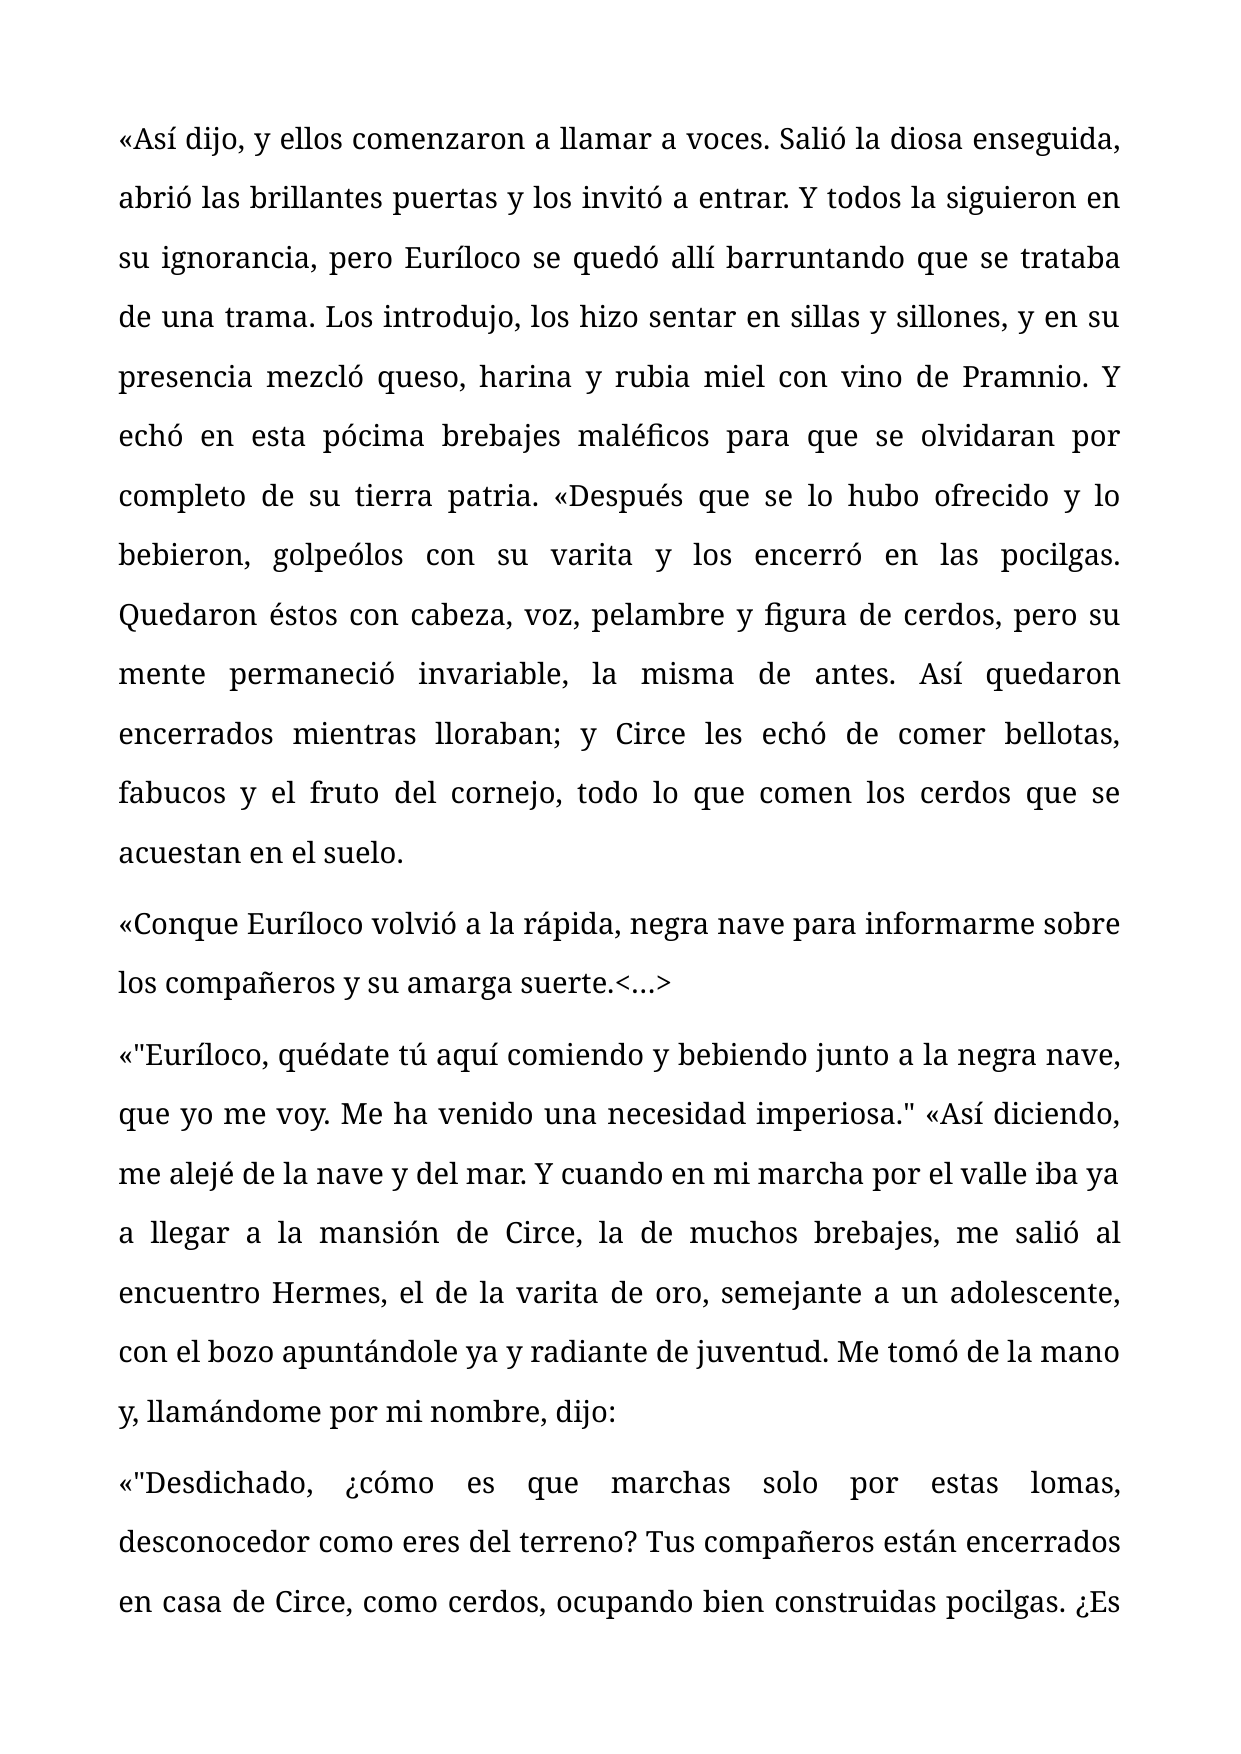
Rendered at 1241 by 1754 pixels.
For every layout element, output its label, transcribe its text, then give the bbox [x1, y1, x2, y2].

text «Conque Euríloco volvió a la rápida, negra nave para informarme sobre los compañeros y su amarga suerte.<…> [118, 903, 1122, 1002]
text «"Desdichado, ¿cómo es que marchas solo por estas lomas, desconocedor como eres del terreno? Tus compañeros están encerrados en casa de Circe, como cerdos, ocupando bien construidas pocilgas. ¿Es [118, 1462, 1122, 1621]
text «"Euríloco, quédate tú aquí comiendo y bebiendo junto a la negra nave, que yo me voy. Me ha venido una necesidad imperiosa." «Así diciendo, me alejé de la nave y del mar. Y cuando en mi marcha por el valle iba ya a llegar a la mansión de Circe, la de muchos brebajes, me salió al encuentro Hermes, el de la varita de oro, semejante a un adolescente, con el bozo apuntándole ya y radiante de juventud. Me tomó de la mano y, llamándome por mi nombre, dijo: [118, 1034, 1122, 1431]
text «Así dijo, y ellos comenzaron a llamar a voces. Salió la diosa enseguida, abrió las brillantes puertas y los invitó a entrar. Y todos la siguieron en su ignorancia, pero Euríloco se quedó allí barruntando que se trataba de una trama. Los introdujo, los hizo sentar en sillas y sillones, y en su presencia mezcló queso, harina y rubia miel con vino de Pramnio. Y echó en esta pócima brebajes maléficos para que se olvidaran por completo de su tierra patria. «Después que se lo hubo ofrecido y lo bebieron, golpeólos con su varita y los encerró en las pocilgas. Quedaron éstos con cabeza, voz, pelambre y figura de cerdos, pero su mente permaneció invariable, la misma de antes. Así quedaron encerrados mientras lloraban; y Circe les echó de comer bellotas, fabucos y el fruto del cornejo, todo lo que comen los cerdos que se acuestan en el suelo. [118, 118, 1122, 872]
